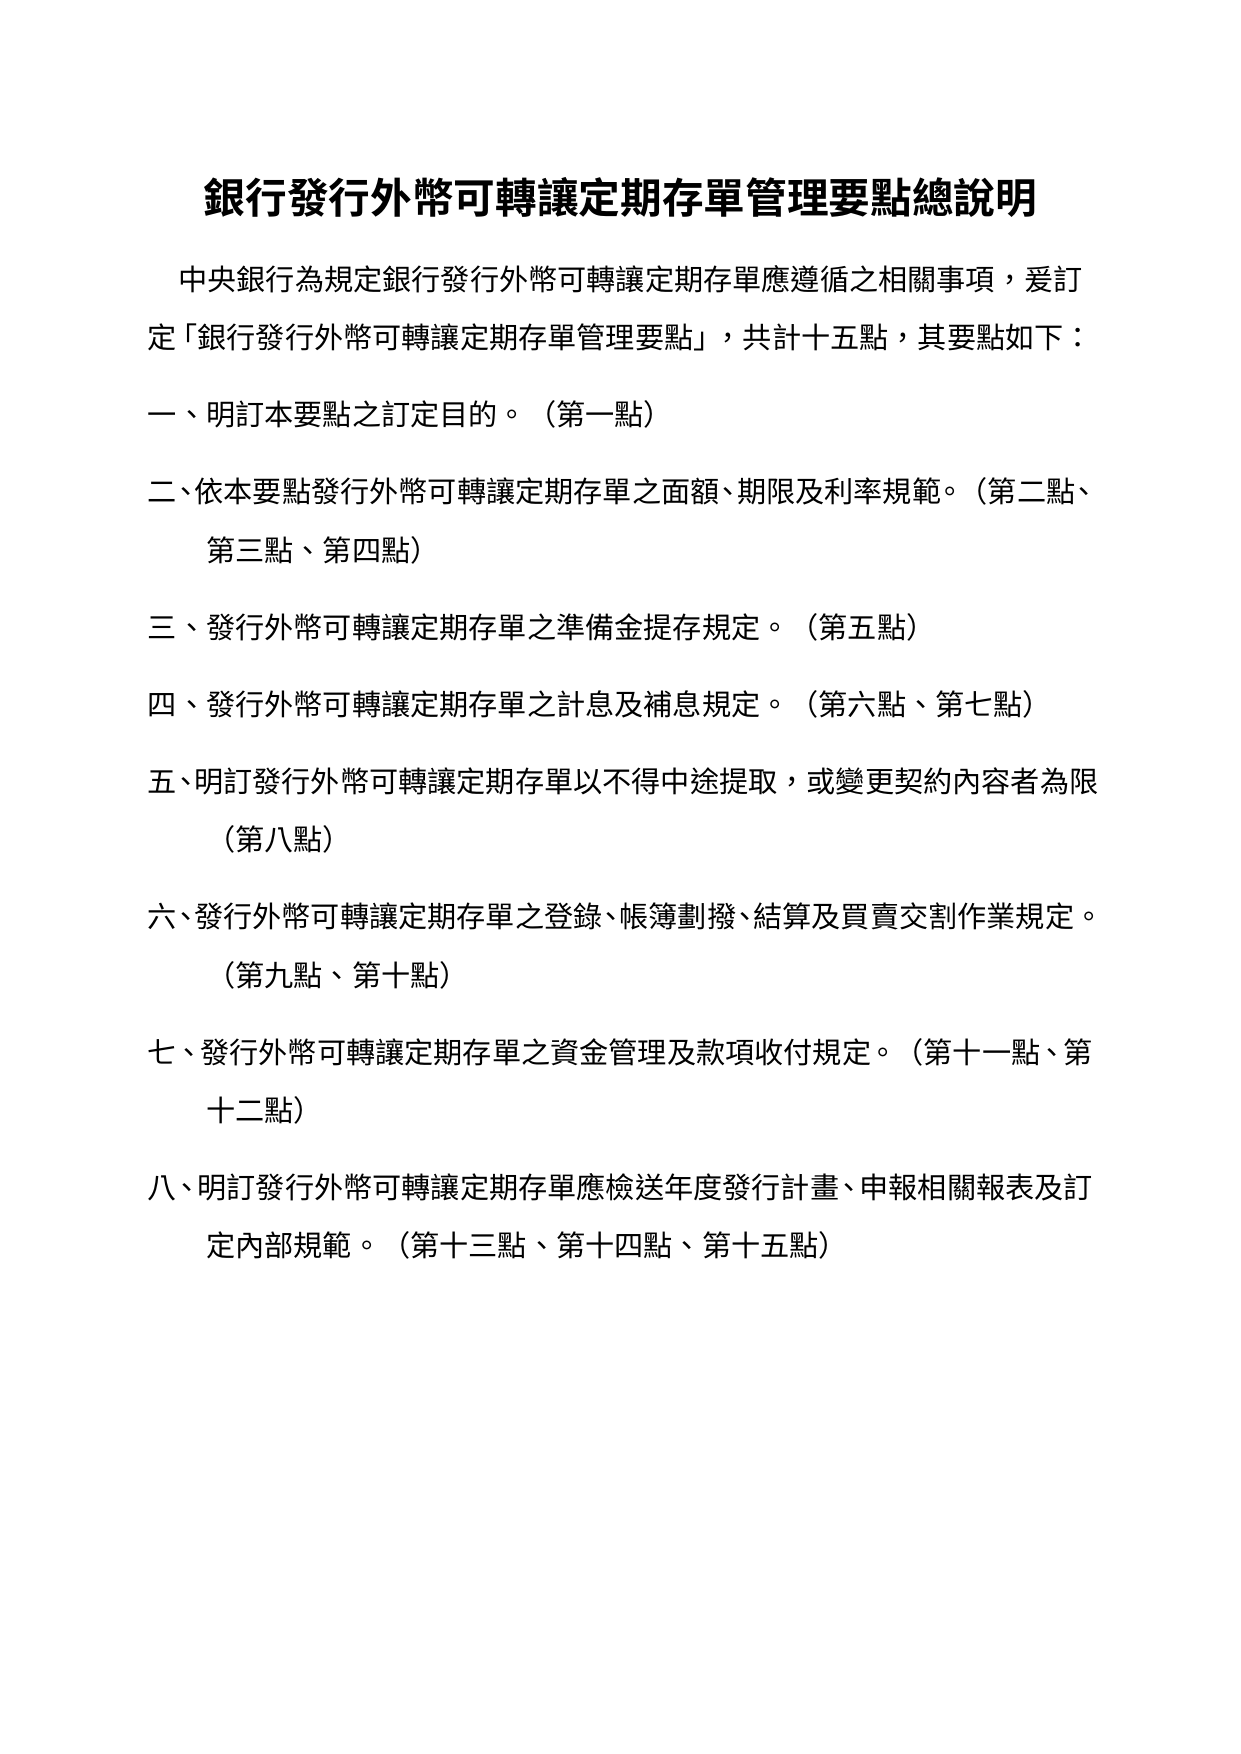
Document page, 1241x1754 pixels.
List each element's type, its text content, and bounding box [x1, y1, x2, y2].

text 中央銀行為規定銀行發行外幣可轉讓定期存單應遵循之相關事項，爰訂定「銀行發行外幣可轉讓定期存單管理要點」，共計十五點，其要點如下： [148, 243, 1092, 360]
text 六、發行外幣可轉讓定期存單之登錄、帳簿劃撥、結算及買賣交割作業規定。（第九點、第十點） [148, 881, 1092, 998]
text 五、明訂發行外幣可轉讓定期存單以不得中途提取，或變更契約內容者為限。（第八點） [148, 746, 1092, 862]
text 一、明訂本要點之訂定目的。（第一點） [148, 379, 1092, 437]
text 三、發行外幣可轉讓定期存單之準備金提存規定。（第五點） [148, 591, 1092, 650]
text 八、明訂發行外幣可轉讓定期存單應檢送年度發行計畫、申報相關報表及訂定內部規範。（第十三點、第十四點、第十五點） [148, 1152, 1092, 1268]
text 銀行發行外幣可轉讓定期存單管理要點總說明 [148, 166, 1092, 225]
text 二、依本要點發行外幣可轉讓定期存單之面額、期限及利率規範。（第二點、第三點、第四點） [148, 456, 1092, 573]
text 四、發行外幣可轉讓定期存單之計息及補息規定。（第六點、第七點） [148, 668, 1092, 727]
text 七、發行外幣可轉讓定期存單之資金管理及款項收付規定。（第十一點、第十二點） [148, 1016, 1092, 1133]
